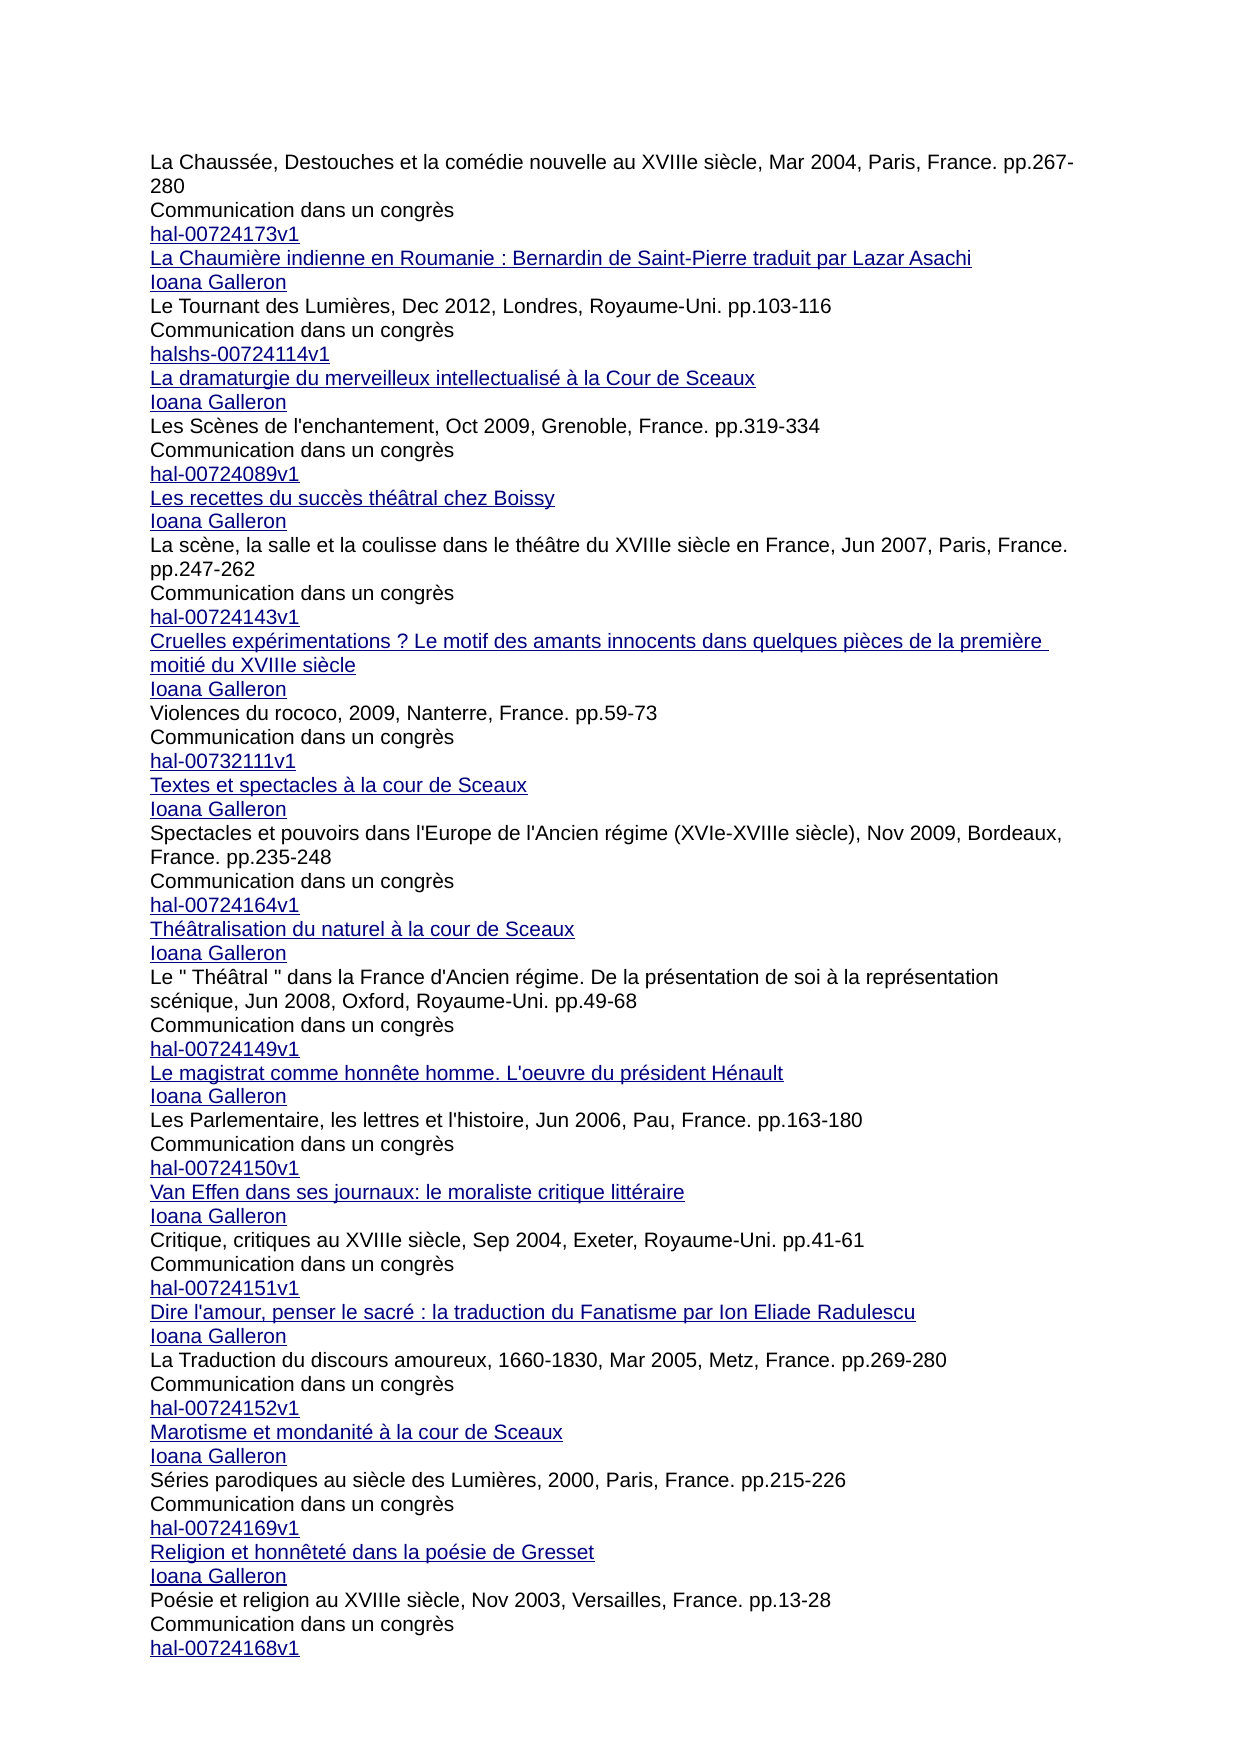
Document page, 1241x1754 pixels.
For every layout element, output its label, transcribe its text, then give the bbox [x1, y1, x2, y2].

table_cell Cruelles expérimentations ? Le motif des amants innocents dans quelques pièces de la première moitié du XVIIIe siècle Ioana Galleron Violences du rococo, 2009, Nanterre, France. pp.59-73 Communication dans un congrès hal-00732111v1 [150, 629, 1090, 773]
table_cell Dire l'amour, penser le sacré : la traduction du Fanatisme par Ion Eliade Radulescu Ioana Galleron La Traduction du discours amoureux, 1660-1830, Mar 2005, Metz, France. pp.269-280 Communication dans un congrès hal-00724152v1 [150, 1300, 1090, 1420]
table_cell La Chaumière indienne en Roumanie : Bernardin de Saint-Pierre traduit par Lazar Asachi Ioana Galleron Le Tournant des Lumières, Dec 2012, Londres, Royaume-Uni. pp.103-116 Communication dans un congrès halshs-00724114v1 [150, 246, 1090, 366]
table_cell Théâtralisation du naturel à la cour de Sceaux Ioana Galleron Le " Théâtral " dans la France d'Ancien régime. De la présentation de soi à la représentation scénique, Jun 2008, Oxford, Royaume-Uni. pp.49-68 Communication dans un congrès hal-00724149v1 [150, 917, 1090, 1060]
table_cell Les recettes du succès théâtral chez Boissy Ioana Galleron La scène, la salle et la coulisse dans le théâtre du XVIIIe siècle en France, Jun 2007, Paris, France. pp.247-262 Communication dans un congrès hal-00724143v1 [150, 485, 1090, 629]
table_cell La dramaturgie du merveilleux intellectualisé à la Cour de Sceaux Ioana Galleron Les Scènes de l'enchantement, Oct 2009, Grenoble, France. pp.319-334 Communication dans un congrès hal-00724089v1 [150, 366, 1090, 485]
table_cell Le magistrat comme honnête homme. L'oeuvre du président Hénault Ioana Galleron Les Parlementaire, les lettres et l'histoire, Jun 2006, Pau, France. pp.163-180 Communication dans un congrès hal-00724150v1 [150, 1060, 1090, 1180]
table_cell Religion et honnêteté dans la poésie de Gresset Ioana Galleron Poésie et religion au XVIIIe siècle, Nov 2003, Versailles, France. pp.13-28 Communication dans un congrès hal-00724168v1 [150, 1540, 1090, 1659]
table_cell Textes et spectacles à la cour de Sceaux Ioana Galleron Spectacles et pouvoirs dans l'Europe de l'Ancien régime (XVIe-XVIIIe siècle), Nov 2009, Bordeaux, France. pp.235-248 Communication dans un congrès hal-00724164v1 [150, 773, 1090, 917]
table_cell Van Effen dans ses journaux: le moraliste critique littéraire Ioana Galleron Critique, critiques au XVIIIe siècle, Sep 2004, Exeter, Royaume-Uni. pp.41-61 Communication dans un congrès hal-00724151v1 [150, 1180, 1090, 1300]
table_cell Marotisme et mondanité à la cour de Sceaux Ioana Galleron Séries parodiques au siècle des Lumières, 2000, Paris, France. pp.215-226 Communication dans un congrès hal-00724169v1 [150, 1420, 1090, 1539]
table_cell La Chaussée, Destouches et la comédie nouvelle au XVIIIe siècle, Mar 2004, Paris, France. pp.267-280 Communication dans un congrès hal-00724173v1 [150, 150, 1090, 246]
